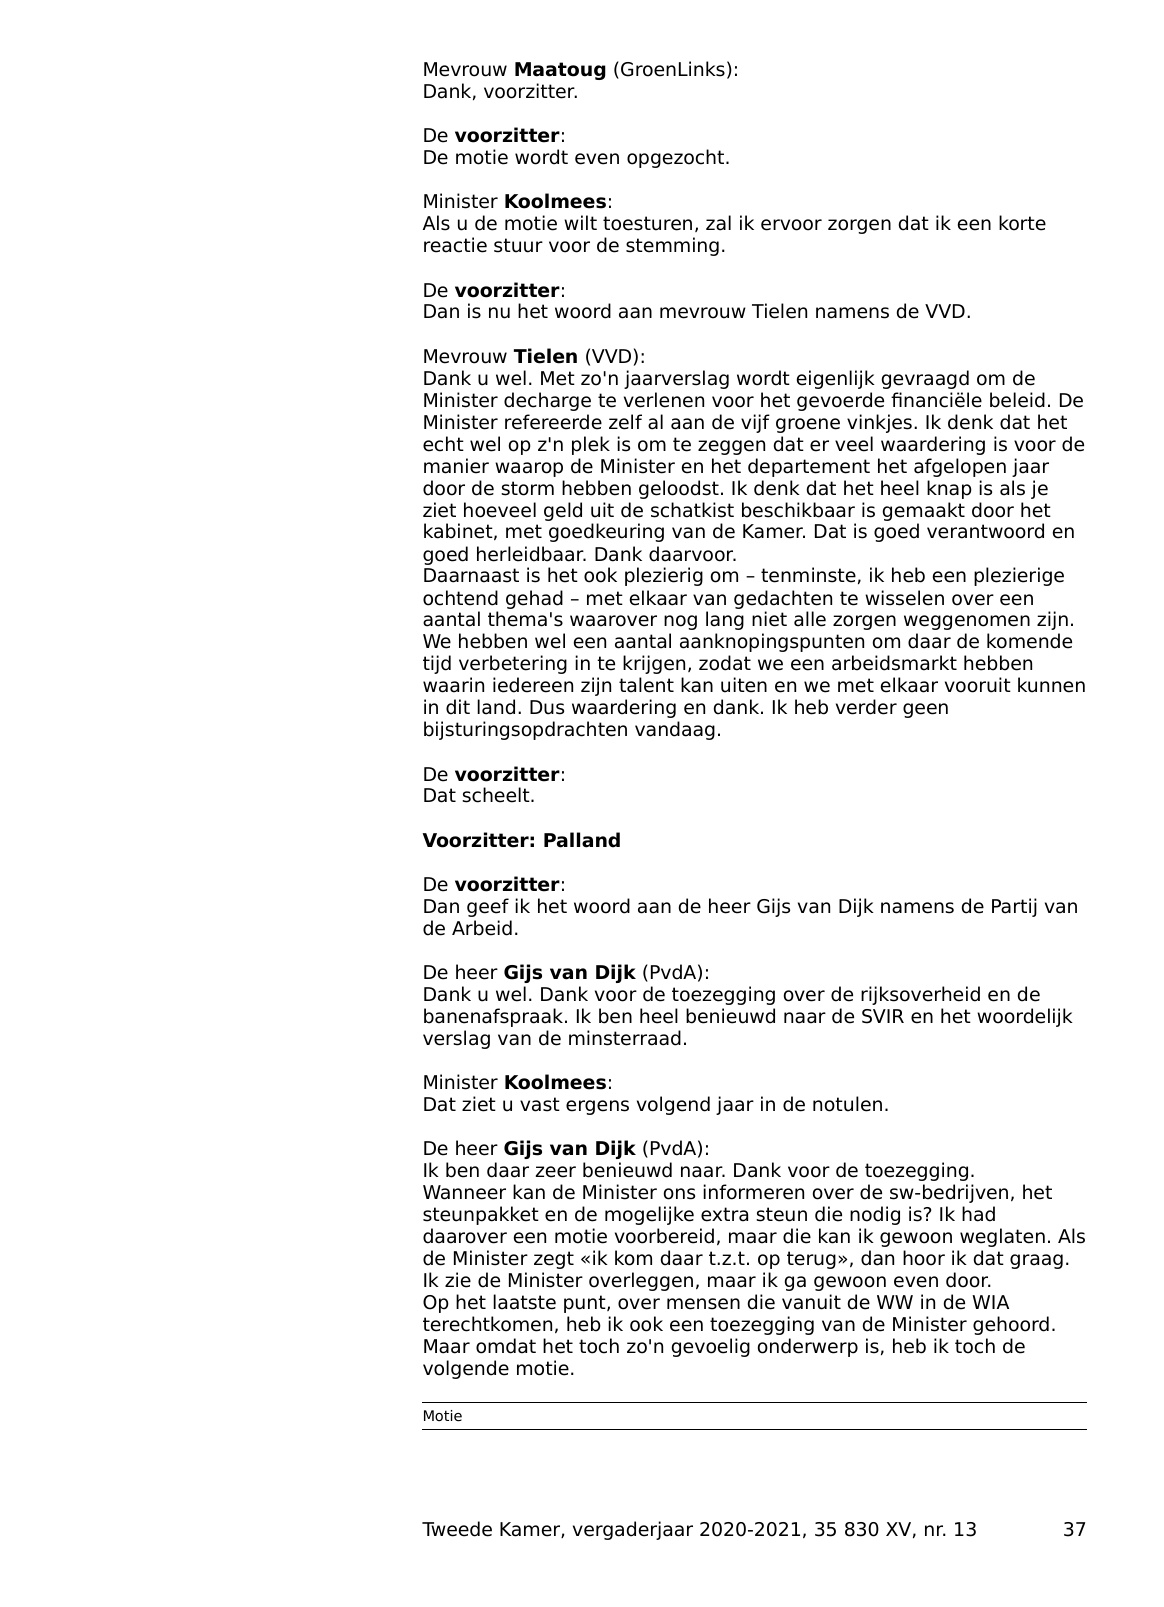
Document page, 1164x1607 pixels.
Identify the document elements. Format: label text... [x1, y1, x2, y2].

text De voorzitter: [422, 279, 1087, 301]
text Dat scheelt. [422, 785, 1087, 807]
text Als u de motie wilt toesturen, zal ik ervoor zorgen dat ik een korte reactie stuur voor de stemming. [422, 213, 1087, 257]
text De voorzitter: [422, 874, 1087, 896]
text Dan is nu het woord aan mevrouw Tielen namens de VVD. [422, 301, 1087, 323]
text Dank u wel. Dank voor de toezegging over de rijksoverheid en de banenafspraak. Ik ben heel benieuwd naar de SVIR en het woordelijk verslag van de minsterraad. [422, 984, 1087, 1050]
text Ik ben daar zeer benieuwd naar. Dank voor de toezegging. [422, 1160, 1087, 1182]
text Mevrouw Maatoug (GroenLinks): [422, 59, 1087, 81]
text Dat ziet u vast ergens volgend jaar in de notulen. [422, 1094, 1087, 1116]
text De voorzitter: [422, 125, 1087, 147]
text Wanneer kan de Minister ons informeren over de sw-bedrijven, het steunpakket en de mogelijke extra steun die nodig is? Ik had daarover een motie voorbereid, maar die kan ik gewoon weglaten. Als de Minister zegt «ik kom daar t.z.t. op terug», dan hoor ik dat graag. Ik zie de Minister overleggen, maar ik ga gewoon even door. [422, 1182, 1087, 1292]
table_header Motie [422, 1403, 1087, 1429]
text Minister Koolmees: [422, 1072, 1087, 1094]
text Dank, voorzitter. [422, 81, 1087, 103]
text De voorzitter: [422, 763, 1087, 785]
text Daarnaast is het ook plezierig om – tenminste, ik heb een plezierige ochtend gehad – met elkaar van gedachten te wisselen over een aantal thema's waarover nog lang niet alle zorgen weggenomen zijn. We hebben wel een aantal aanknopingspunten om daar de komende tijd verbetering in te krijgen, zodat we een arbeidsmarkt hebben waarin iedereen zijn talent kan uiten en we met elkaar vooruit kunnen in dit land. Dus waardering en dank. Ik heb verder geen bijsturingsopdrachten vandaag. [422, 565, 1087, 741]
text Dan geef ik het woord aan de heer Gijs van Dijk namens de Partij van de Arbeid. [422, 896, 1087, 940]
text Minister Koolmees: [422, 191, 1087, 213]
subtitle Voorzitter: Palland [422, 829, 1087, 852]
text De heer Gijs van Dijk (PvdA): [422, 1138, 1087, 1160]
text De heer Gijs van Dijk (PvdA): [422, 962, 1087, 984]
text Dank u wel. Met zo'n jaarverslag wordt eigenlijk gevraagd om de Minister decharge te verlenen voor het gevoerde financiële beleid. De Minister refereerde zelf al aan de vijf groene vinkjes. Ik denk dat het echt wel op z'n plek is om te zeggen dat er veel waardering is voor de manier waarop de Minister en het departement het afgelopen jaar door de storm hebben geloodst. Ik denk dat het heel knap is als je ziet hoeveel geld uit de schatkist beschikbaar is gemaakt door het kabinet, met goedkeuring van de Kamer. Dat is goed verantwoord en goed herleidbaar. Dank daarvoor. [422, 368, 1087, 565]
text Op het laatste punt, over mensen die vanuit de WW in de WIA terechtkomen, heb ik ook een toezegging van de Minister gehoord. Maar omdat het toch zo'n gevoelig onderwerp is, heb ik toch de volgende motie. [422, 1292, 1087, 1380]
text Mevrouw Tielen (VVD): [422, 346, 1087, 368]
text De motie wordt even opgezocht. [422, 147, 1087, 169]
